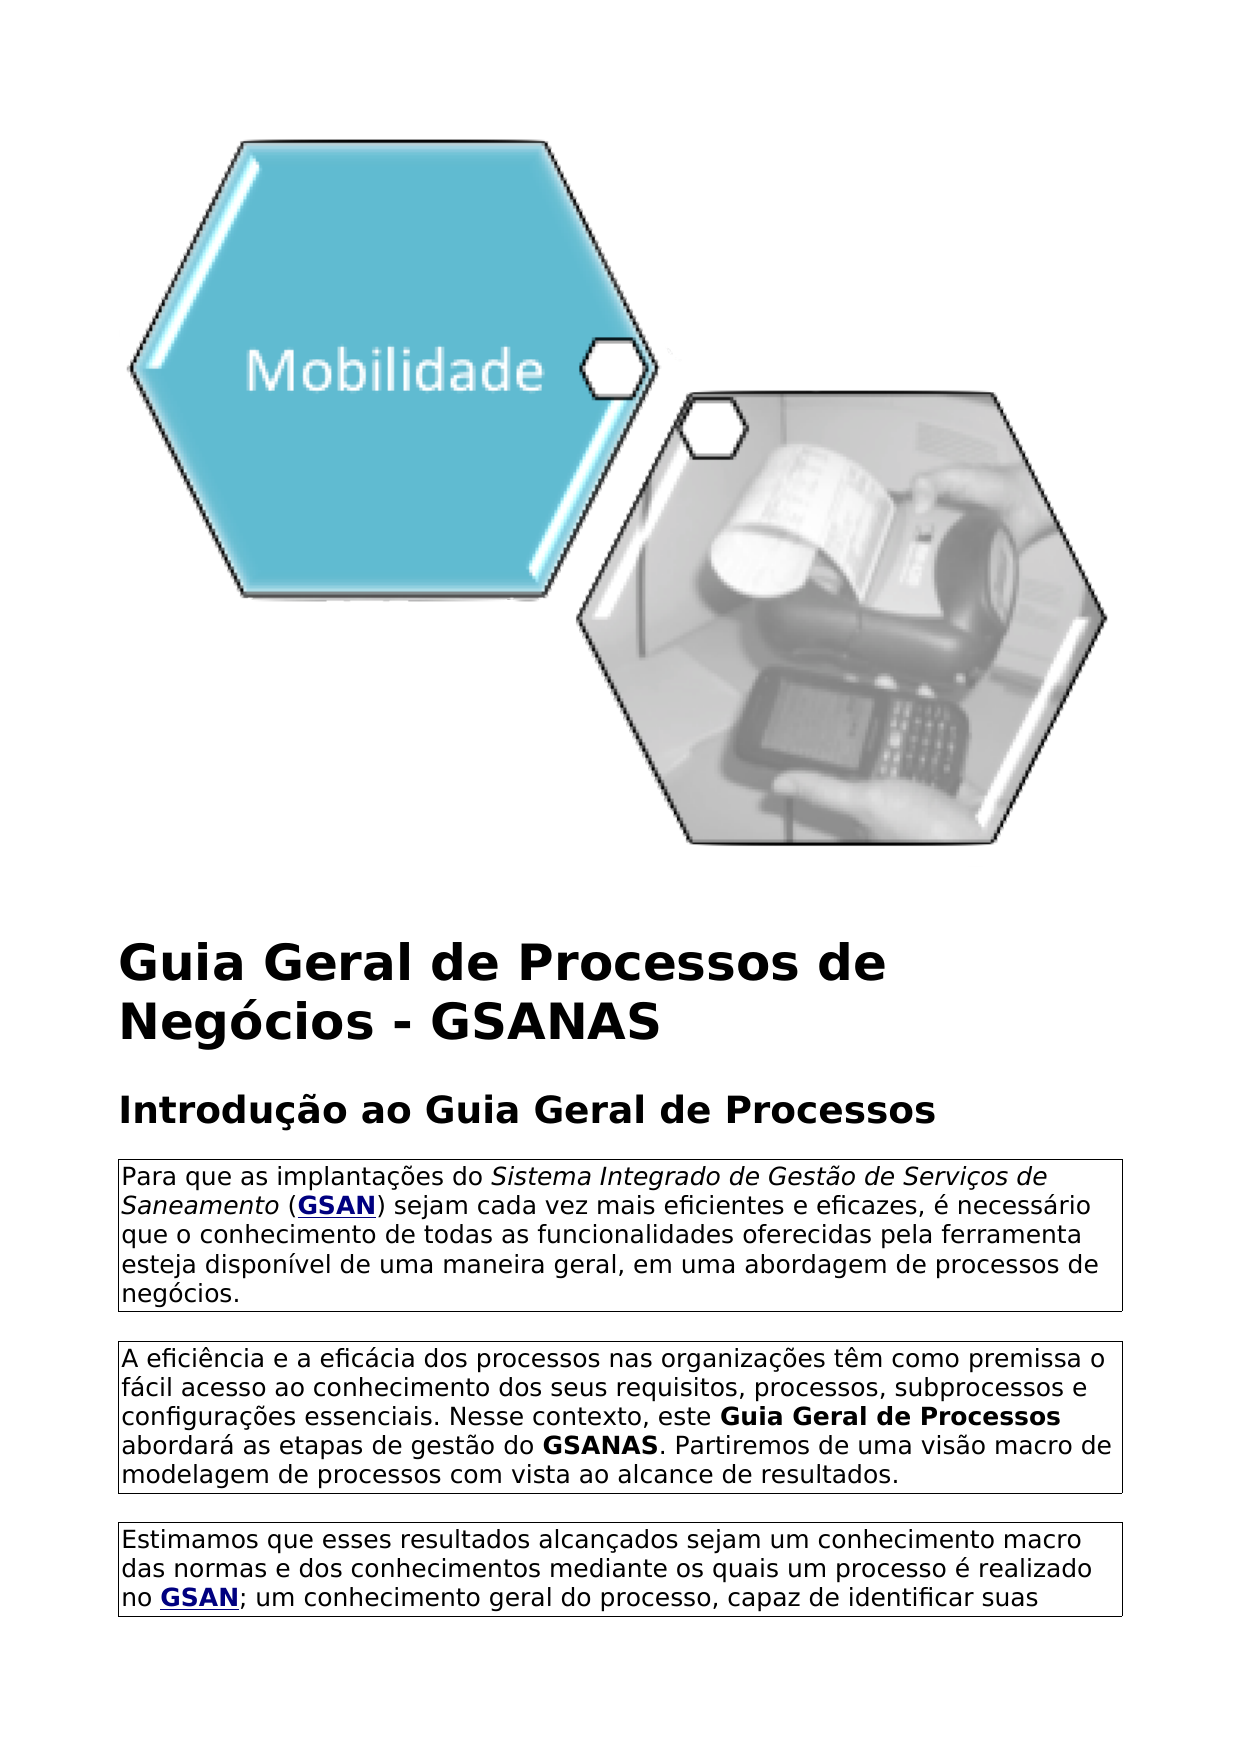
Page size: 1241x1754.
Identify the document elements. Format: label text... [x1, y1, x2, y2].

picture [118, 118, 1123, 868]
subtitle Guia Geral de Processos de Negócios - GSANAS [118, 934, 1122, 1051]
table_header A eficiência e a eficácia dos processos nas organizações têm como premissa o fácil acesso ao conhecimento dos seus requisitos, processos, subprocessos e configurações essenciais. Nesse contexto, este Guia Geral de Processos abordará as etapas de gestão do GSANAS. Partiremos de uma visão macro de modelagem de processos com vista ao alcance de resultados. [119, 1342, 1122, 1492]
subtitle Introdução ao Guia Geral de Processos [118, 1088, 1122, 1132]
table_header Estimamos que esses resultados alcançados sejam um conhecimento macro das normas e dos conhecimentos mediante os quais um processo é realizado no GSAN; um conhecimento geral do processo, capaz de identificar suas [119, 1523, 1122, 1616]
table_header Para que as implantações do Sistema Integrado de Gestão de Serviços de Saneamento (GSAN) sejam cada vez mais eficientes e eficazes, é necessário que o conhecimento de todas as funcionalidades oferecidas pela ferramenta esteja disponível de uma maneira geral, em uma abordagem de processos de negócios. [119, 1160, 1122, 1311]
